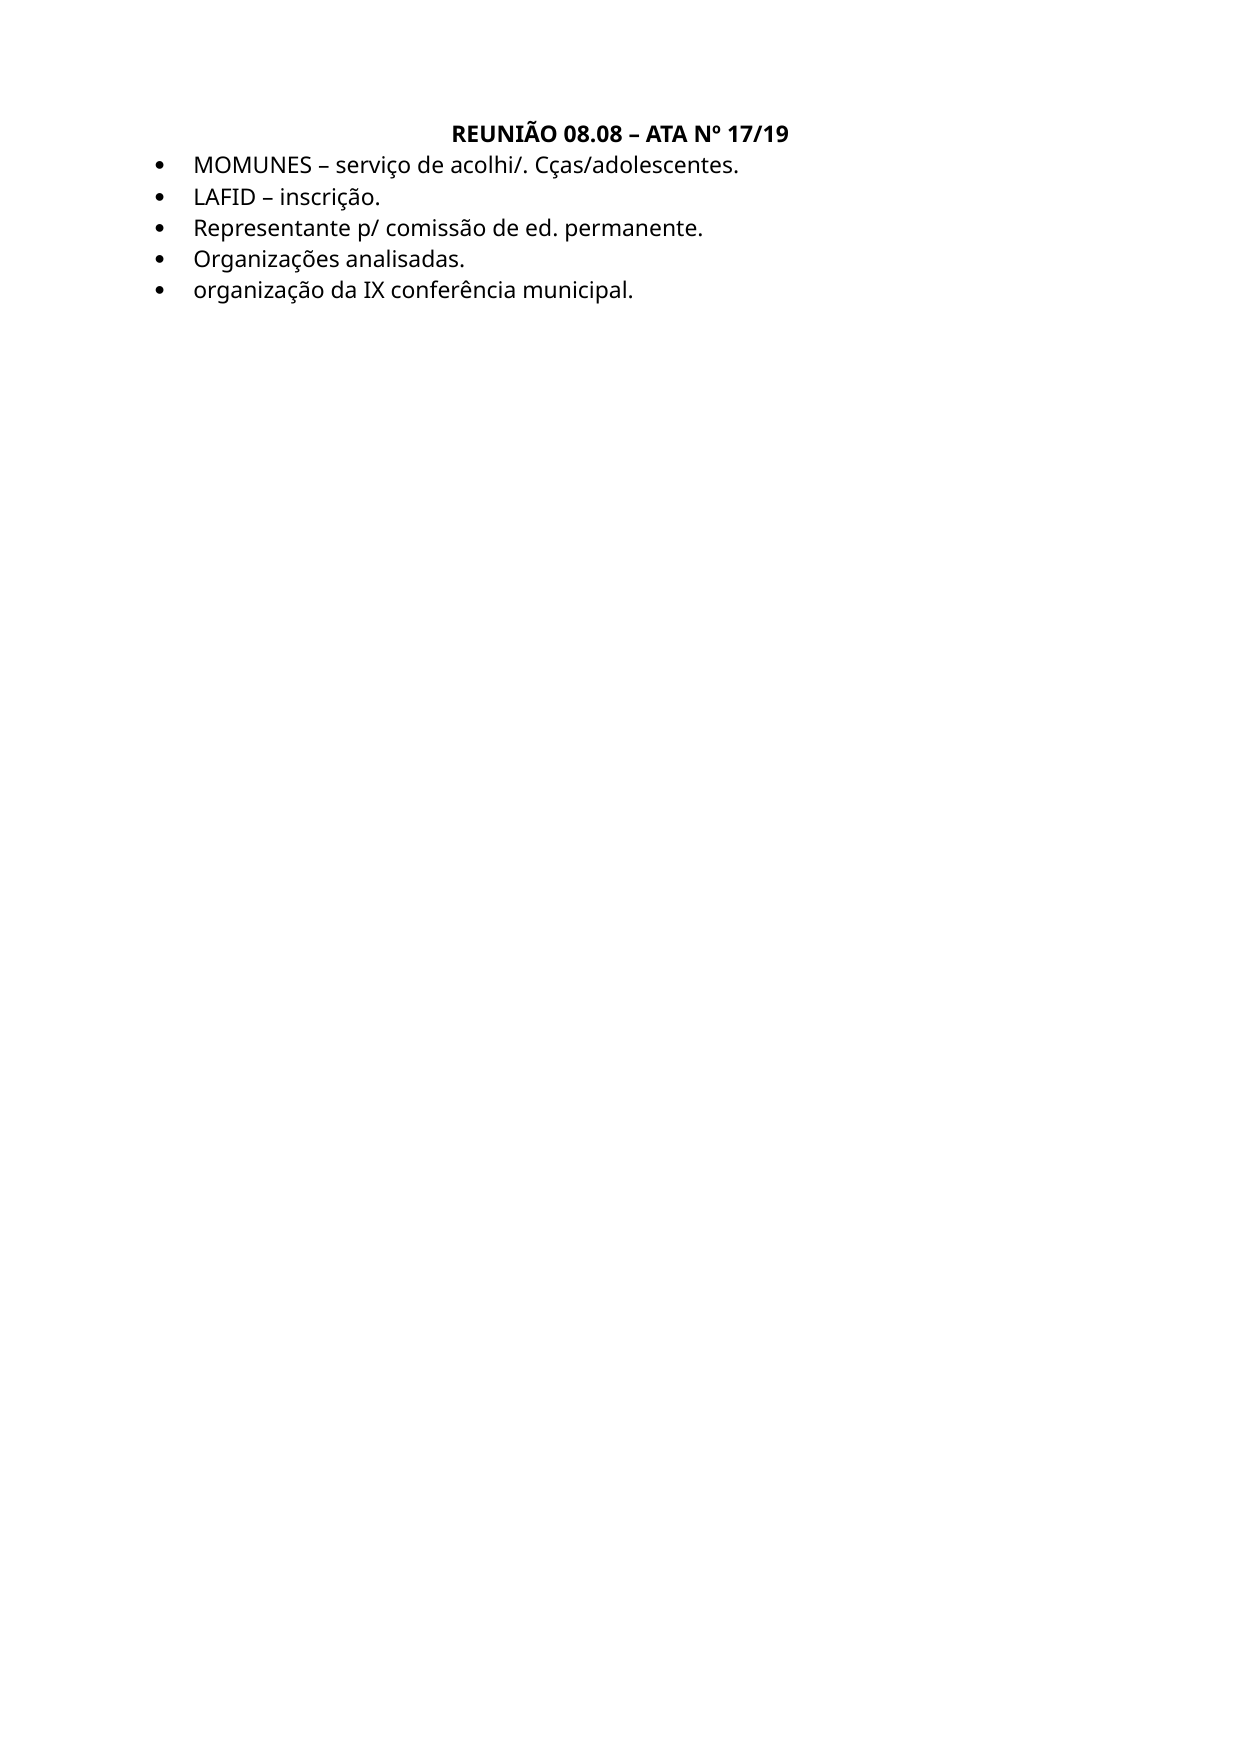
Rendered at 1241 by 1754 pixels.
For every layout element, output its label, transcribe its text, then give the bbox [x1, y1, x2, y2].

list organização da IX conferência municipal. [156, 274, 1122, 306]
list Organizações analisadas. [156, 243, 1122, 274]
list MOMUNES – serviço de acolhi/. Cças/adolescentes. [156, 149, 1122, 181]
list Representante p/ comissão de ed. permanente. [156, 212, 1122, 243]
text REUNIÃO 08.08 – ATA Nº 17/19 [118, 118, 1122, 149]
list LAFID – inscrição. [156, 181, 1122, 212]
